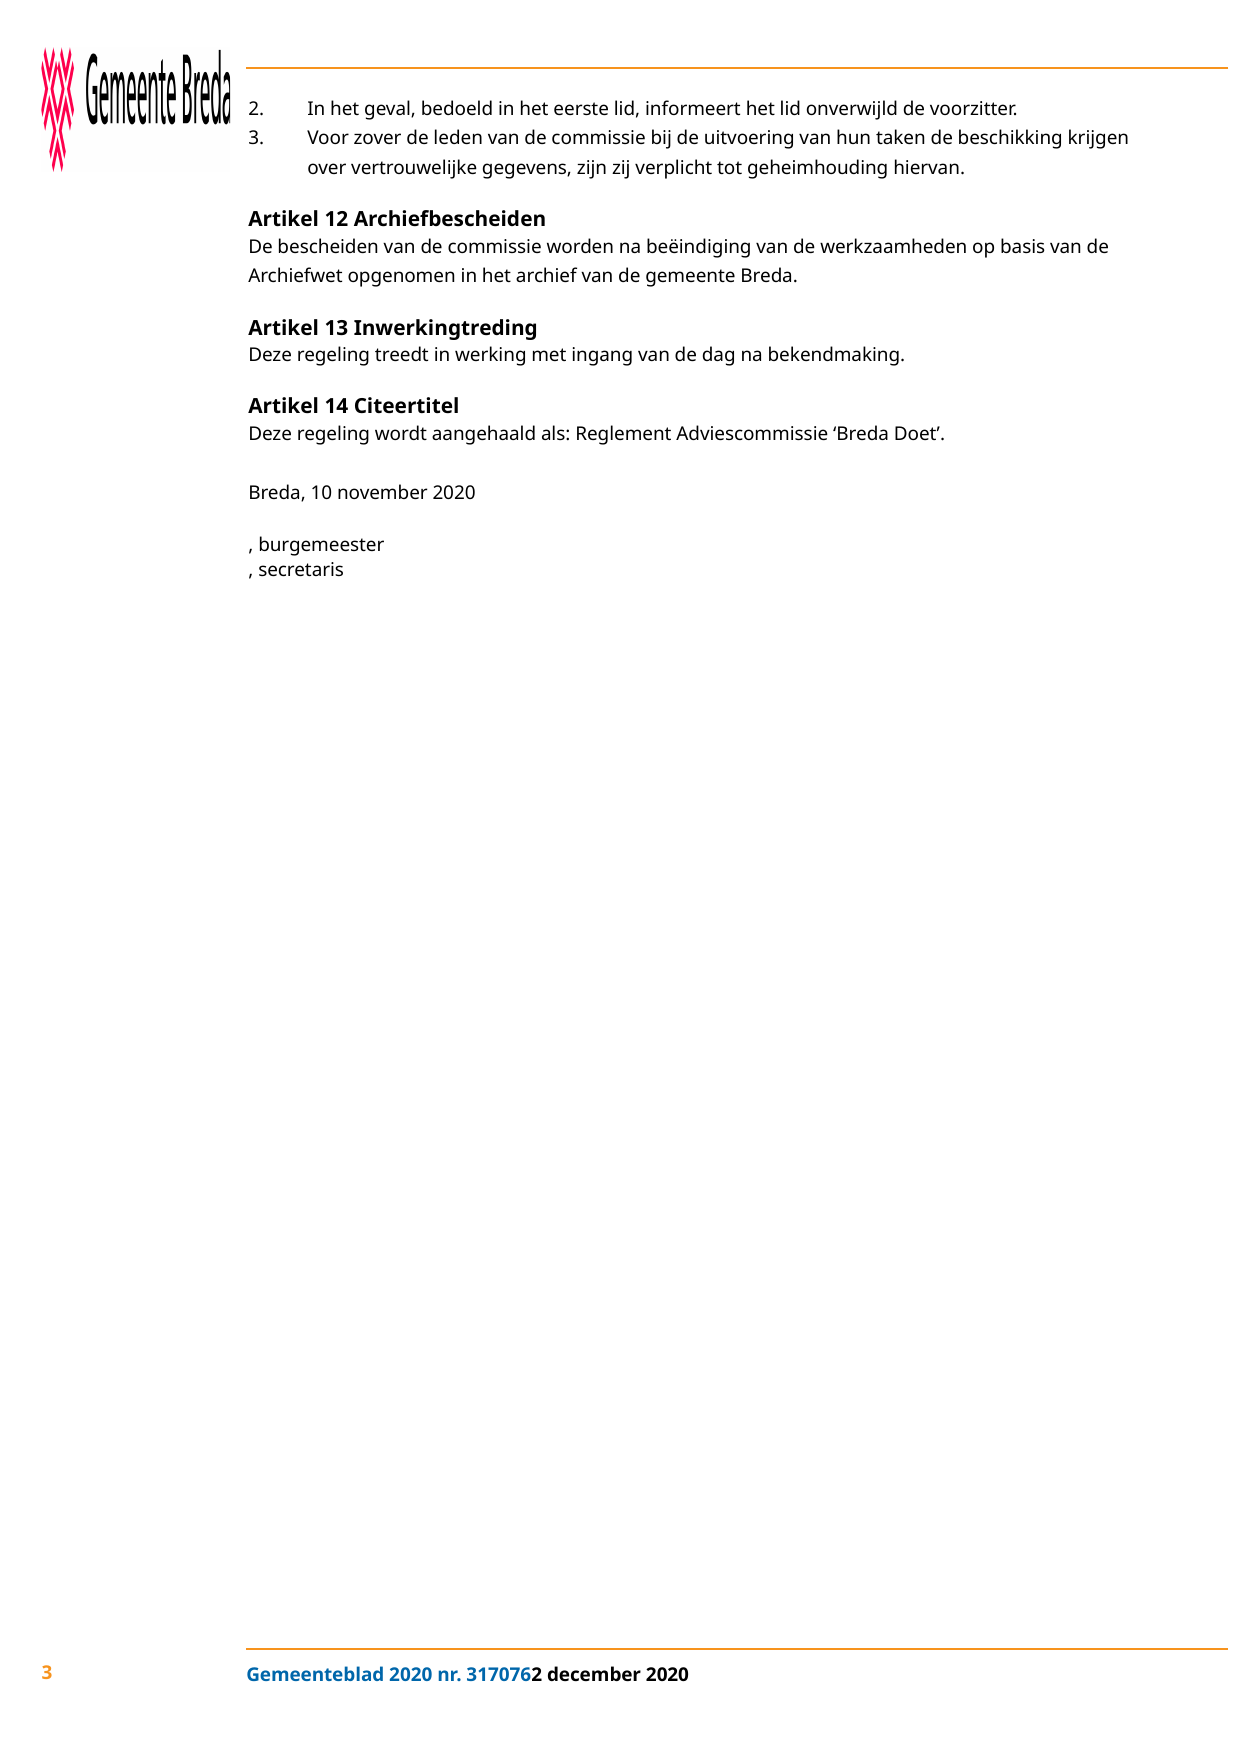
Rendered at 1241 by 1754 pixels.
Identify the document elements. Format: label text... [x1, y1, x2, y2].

list Voor zover de leden van de commissie bij de uitvoering van hun taken de beschikking krijgen over vertrouwelijke gegevens, zijn zij verplicht tot geheimhouding hiervan. [248, 124, 1152, 180]
text Artikel 13 Inwerkingtreding [248, 313, 1152, 341]
text Deze regeling wordt aangehaald als: Reglement Adviescommissie ‘Breda Doet’. [248, 420, 1152, 446]
text , secretaris [248, 556, 1152, 582]
text , burgemeester [248, 531, 1152, 556]
picture [41, 47, 231, 172]
text Artikel 12 Archiefbescheiden [248, 204, 1152, 233]
text De bescheiden van de commissie worden na beëindiging van de werkzaamheden op basis van de Archiefwet opgenomen in het archief van de gemeente Breda. [248, 233, 1152, 288]
text Artikel 14 Citeertitel [248, 392, 1152, 420]
list In het geval, bedoeld in het eerste lid, informeert het lid onverwijld de voorzitter. [248, 95, 1152, 121]
text Breda, 10 november 2020 [248, 479, 1152, 505]
text Deze regeling treedt in werking met ingang van de dag na bekendmaking. [248, 341, 1152, 367]
